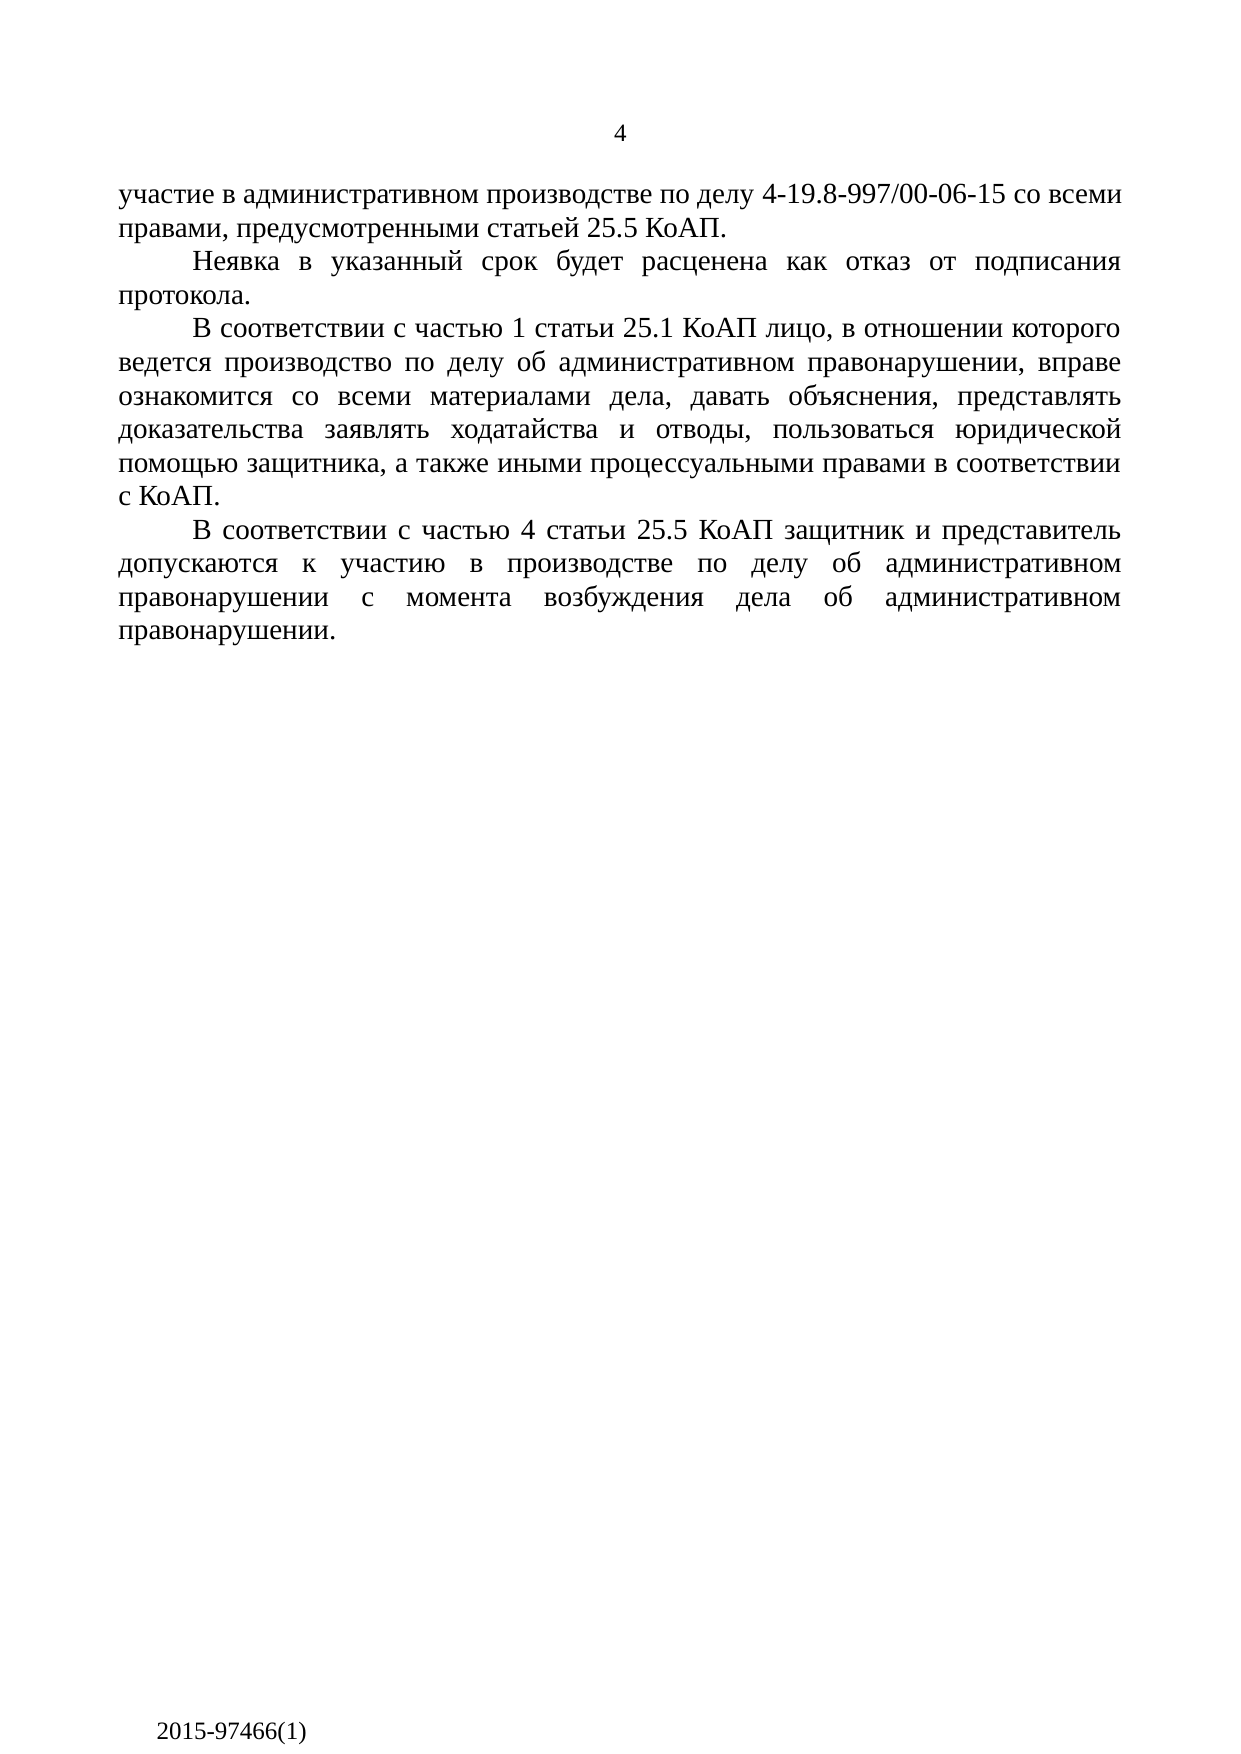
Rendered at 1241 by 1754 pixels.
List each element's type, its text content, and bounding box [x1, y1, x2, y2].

text В соответствии с частью 1 статьи 25.1 КоАП лицо, в отношении которого ведется производство по делу об административном правонарушении, вправе ознакомится со всеми материалами дела, давать объяснения, представлять доказательства заявлять ходатайства и отводы, пользоваться юридической помощью защитника, а также иными процессуальными правами в соответствии с КоАП. [118, 311, 1122, 512]
text В соответствии с частью 4 статьи 25.5 КоАП защитник и представитель допускаются к участию в производстве по делу об административном правонарушении с момента возбуждения дела об административном правонарушении. [118, 512, 1122, 646]
text Неявка в указанный срок будет расценена как отказ от подписания протокола. [118, 243, 1122, 311]
text участие в административном производстве по делу 4-19.8-997/00-06-15 со всеми правами, предусмотренными статьей 25.5 КоАП. [118, 176, 1122, 243]
